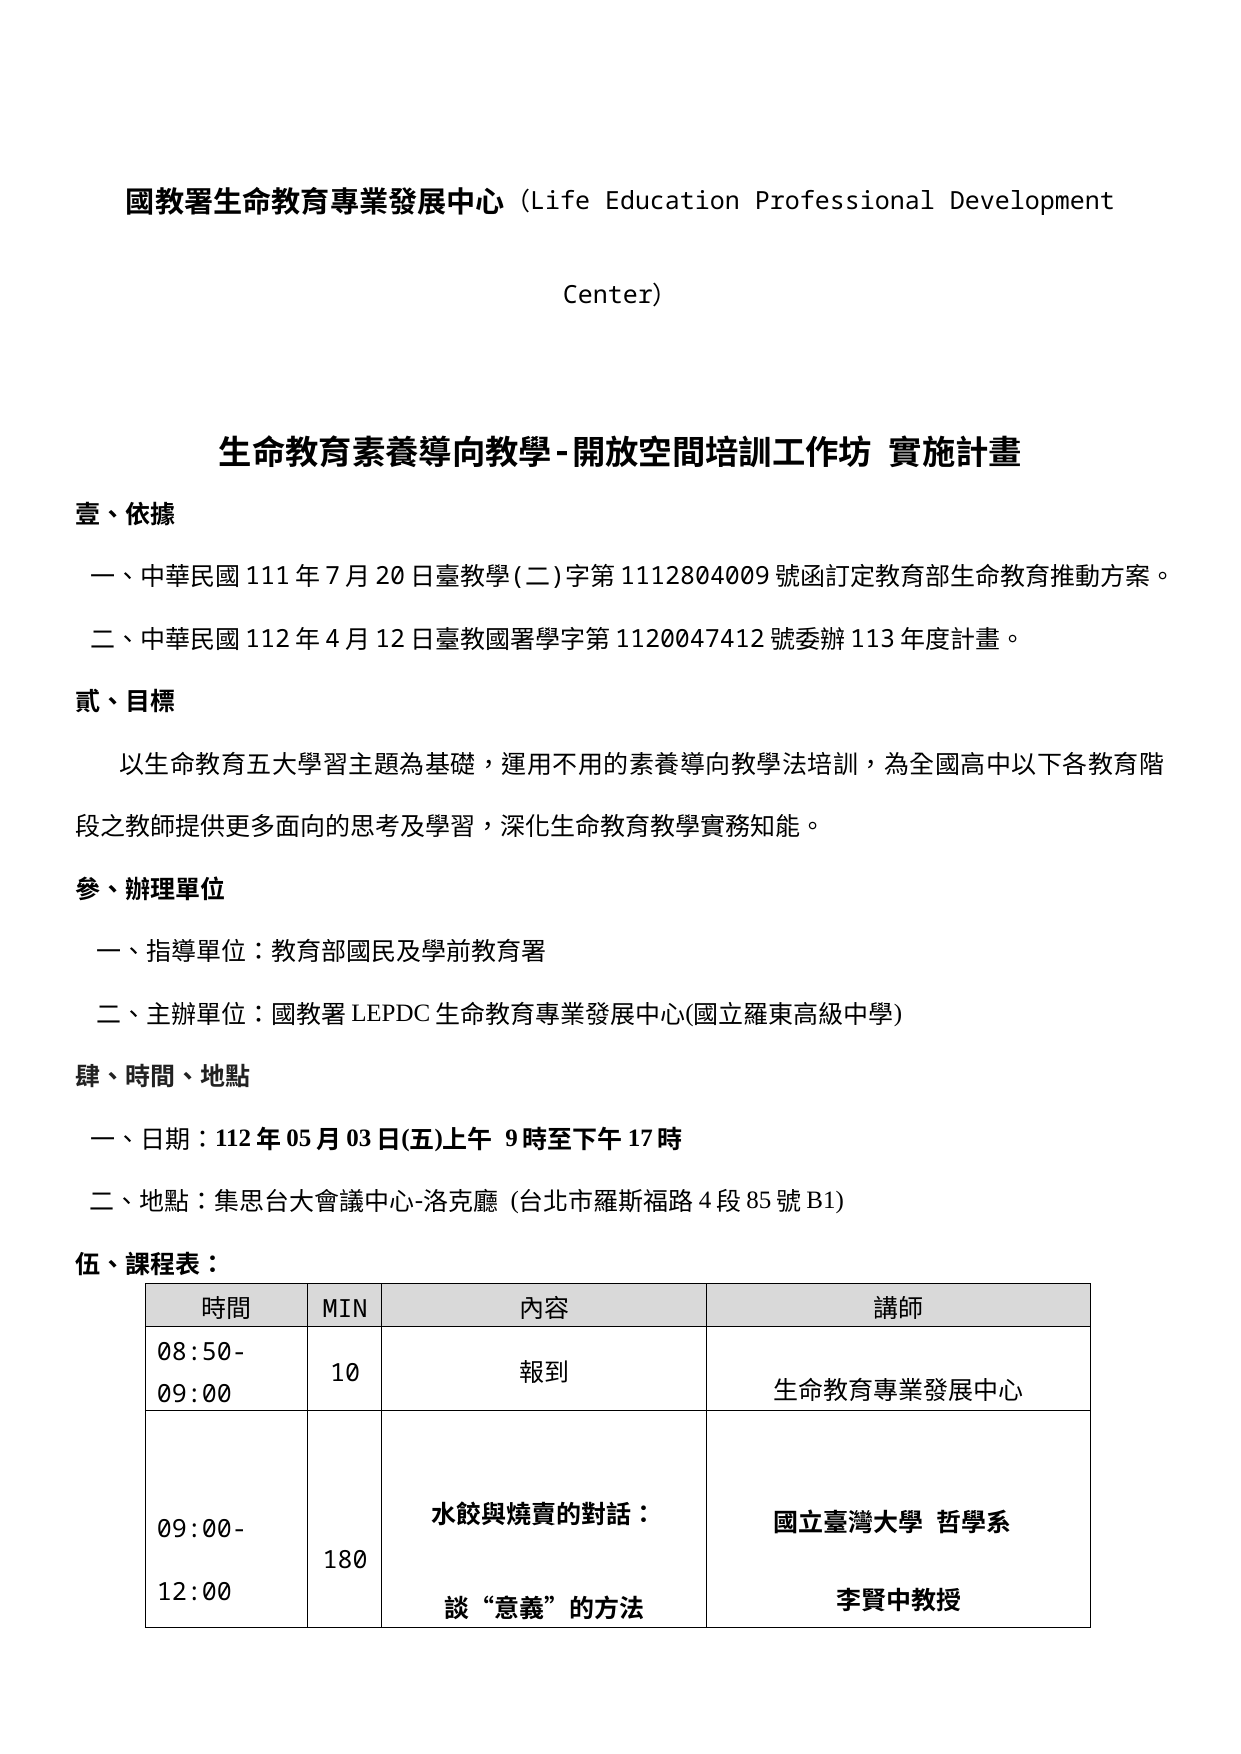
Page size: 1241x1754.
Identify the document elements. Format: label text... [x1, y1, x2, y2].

table_cell 08:50-09:00 [146, 1327, 307, 1410]
table_cell 國立臺灣大學 哲學系 李賢中教授 [707, 1411, 1090, 1627]
table_cell 180 [308, 1411, 381, 1627]
text 貳、目標 [75, 658, 1165, 721]
table_cell 水餃與燒賣的對話： 談“意義”的方法 [382, 1411, 706, 1627]
text 壹、依據 [75, 471, 1165, 533]
table_header 時間 [146, 1284, 307, 1326]
text 二、中華民國112年4月12日臺教國署學字第1120047412號委辦113年度計畫。 [75, 596, 1165, 658]
table_cell 10 [308, 1327, 381, 1410]
table_header 內容 [382, 1284, 706, 1326]
text 以生命教育五大學習主題為基礎，運用不用的素養導向教學法培訓，為全國高中以下各教育階段之教師提供更多面向的思考及學習，深化生命教育教學實務知能。 [75, 721, 1165, 846]
text 二、地點：集思台大會議中心-洛克廳 (台北市羅斯福路4段85號B1) [89, 1158, 1165, 1221]
table_cell 生命教育專業發展中心 [707, 1327, 1090, 1410]
table_cell 09:00-12:00 [146, 1411, 307, 1627]
text 國教署生命教育專業發展中心（Life Education Professional Development Center） [75, 158, 1165, 314]
text 一、指導單位：教育部國民及學前教育署 [75, 908, 1165, 971]
text 伍、課程表： [75, 1221, 1165, 1283]
text 參、辦理單位 [75, 846, 1165, 908]
table_header MIN [308, 1284, 381, 1326]
text 生命教育素養導向教學-開放空間培訓工作坊 實施計畫 [75, 408, 1165, 471]
table_cell 報到 [382, 1327, 706, 1410]
text 肆、時間、地點 [75, 1033, 1165, 1096]
text 一、日期：112年05月03日(五)上午 9時至下午17時 [75, 1096, 1165, 1158]
text 二、主辦單位：國教署LEPDC生命教育專業發展中心(國立羅東高級中學) [75, 971, 1165, 1033]
table_header 講師 [707, 1284, 1090, 1326]
text 一、中華民國111年7月20日臺教學(二)字第1112804009號函訂定教育部生命教育推動方案。 [75, 533, 1165, 596]
